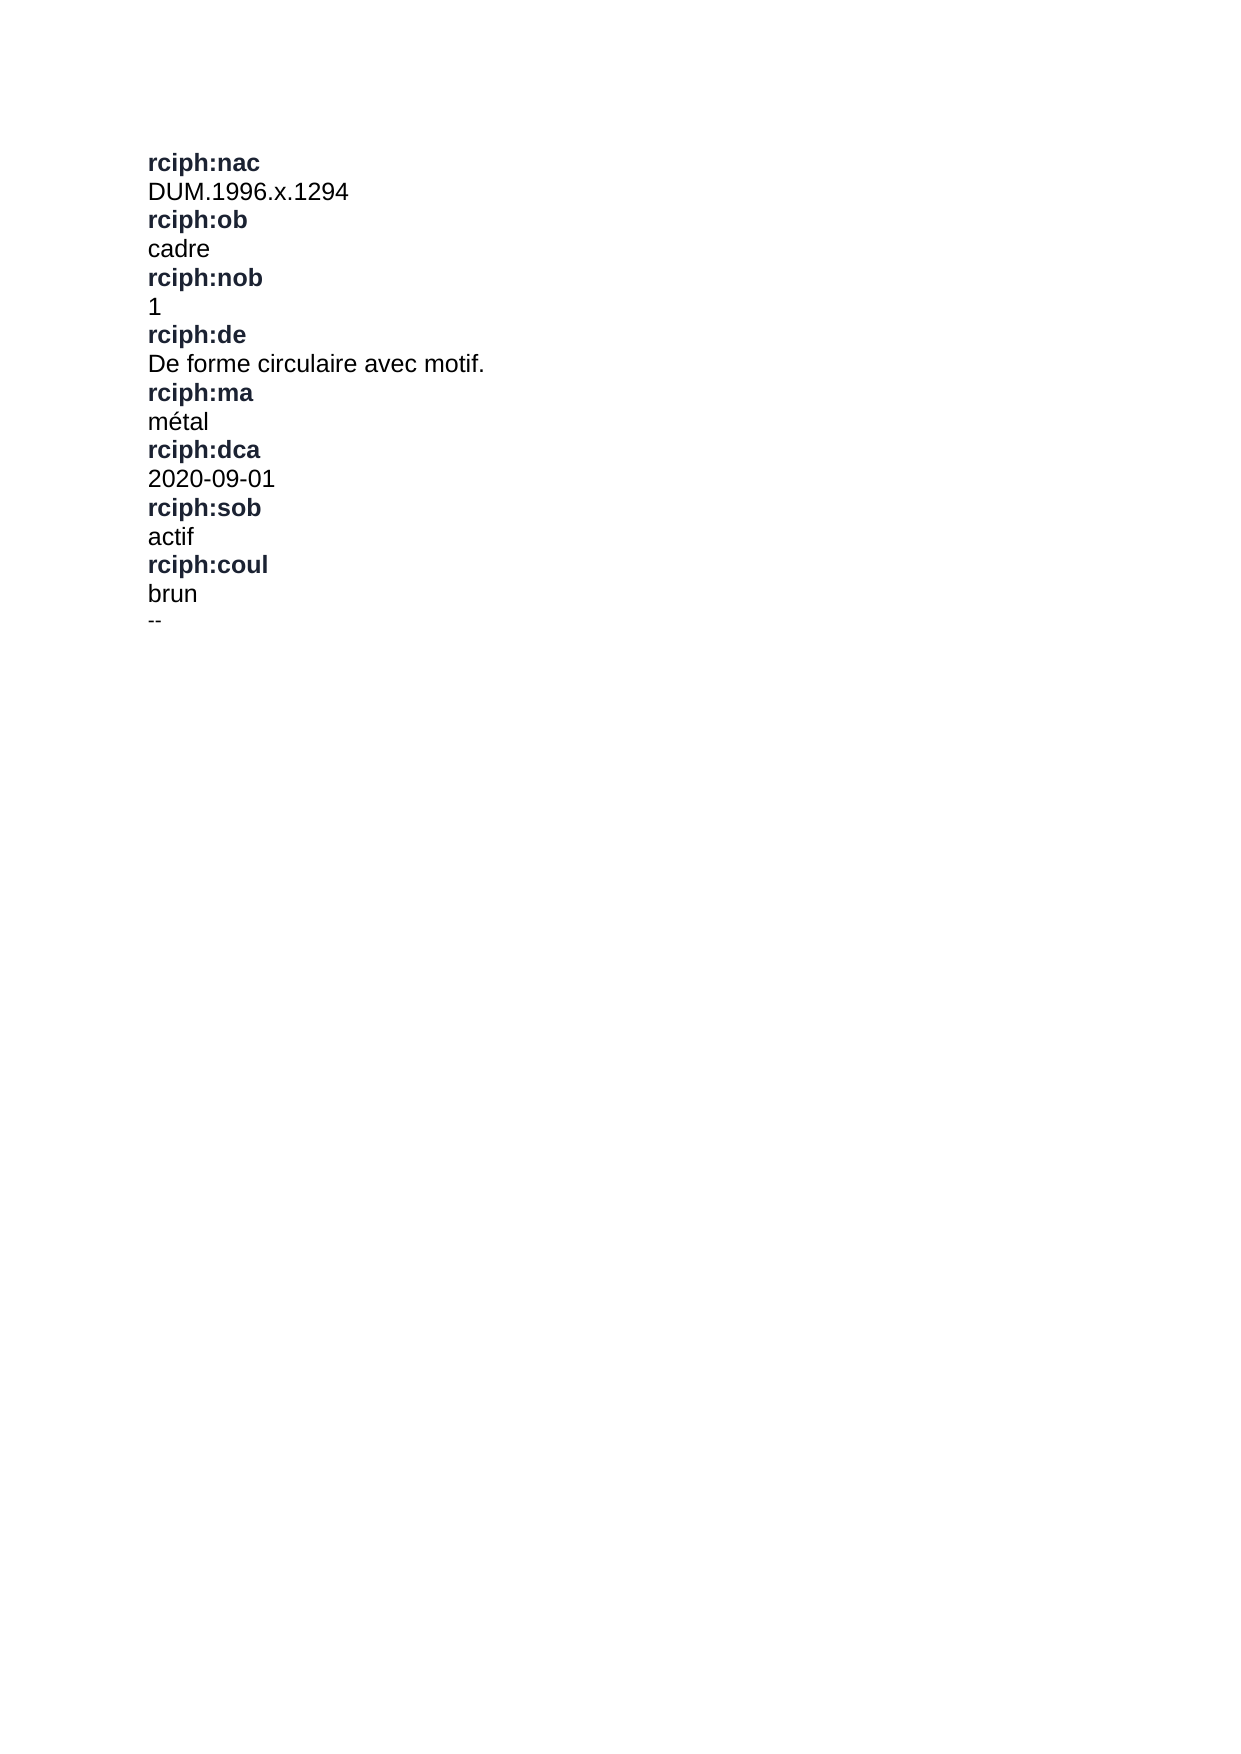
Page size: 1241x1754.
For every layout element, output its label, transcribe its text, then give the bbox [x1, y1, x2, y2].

text actif [148, 521, 1092, 550]
text 2020-09-01 [148, 464, 1092, 493]
text rciph:ma [148, 378, 1092, 406]
text De forme circulaire avec motif. [148, 349, 1092, 378]
text rciph:coul [148, 550, 1092, 579]
text rciph:nac [148, 148, 1092, 176]
text 1 [148, 291, 1092, 320]
text rciph:nob [148, 263, 1092, 291]
text DUM.1996.x.1294 [148, 176, 1092, 205]
text cadre [148, 234, 1092, 263]
text rciph:sob [148, 493, 1092, 521]
text rciph:dca [148, 435, 1092, 464]
text brun [148, 579, 1092, 608]
text métal [148, 406, 1092, 435]
text rciph:de [148, 320, 1092, 349]
text -- [148, 608, 1092, 632]
text rciph:ob [148, 205, 1092, 234]
